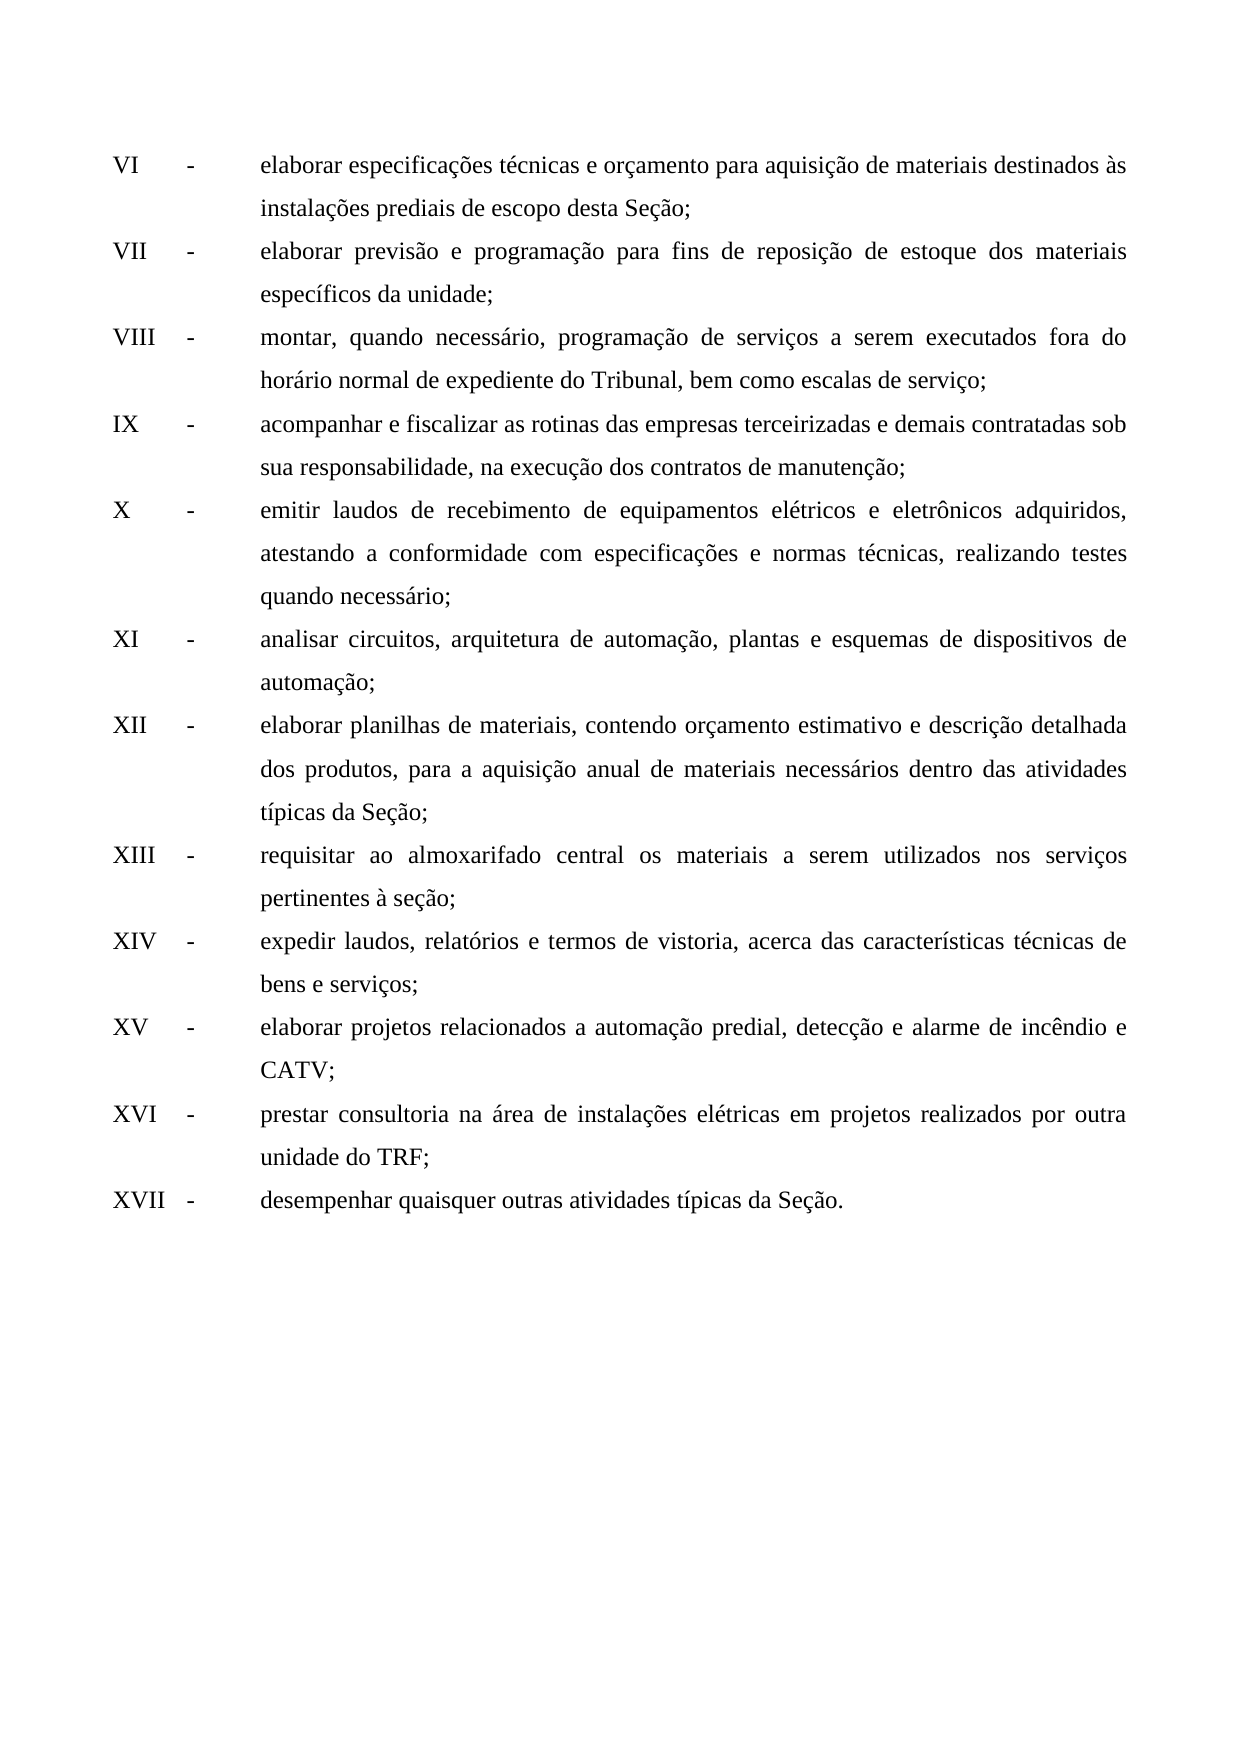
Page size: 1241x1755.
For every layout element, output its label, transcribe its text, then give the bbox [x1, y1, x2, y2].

text XIII - requisitar ao almoxarifado central os materiais a serem utilizados nos serviços pertinentes à seção; [112, 840, 1128, 912]
text XIV - expedir laudos, relatórios e termos de vistoria, acerca das características técnicas de bens e serviços; [112, 926, 1128, 998]
text XVII - desempenhar quaisquer outras atividades típicas da Seção. [112, 1185, 1128, 1214]
text XI - analisar circuitos, arquitetura de automação, plantas e esquemas de dispositivos de automação; [112, 624, 1128, 696]
text VIII - montar, quando necessário, programação de serviços a serem executados fora do horário normal de expediente do Tribunal, bem como escalas de serviço; [112, 322, 1128, 394]
text VII - elaborar previsão e programação para fins de reposição de estoque dos materiais específicos da unidade; [112, 236, 1128, 308]
text XVI - prestar consultoria na área de instalações elétricas em projetos realizados por outra unidade do TRF; [112, 1099, 1128, 1171]
text XV - elaborar projetos relacionados a automação predial, detecção e alarme de incêndio e CATV; [112, 1012, 1128, 1084]
text X - emitir laudos de recebimento de equipamentos elétricos e eletrônicos adquiridos, atestando a conformidade com especificações e normas técnicas, realizando testes quando necessário; [112, 495, 1128, 610]
text XII - elaborar planilhas de materiais, contendo orçamento estimativo e descrição detalhada dos produtos, para a aquisição anual de materiais necessários dentro das atividades típicas da Seção; [112, 711, 1128, 826]
text VI - elaborar especificações técnicas e orçamento para aquisição de materiais destinados às instalações prediais de escopo desta Seção; [112, 150, 1128, 222]
text IX - acompanhar e fiscalizar as rotinas das empresas terceirizadas e demais contratadas sob sua responsabilidade, na execução dos contratos de manutenção; [112, 409, 1128, 481]
